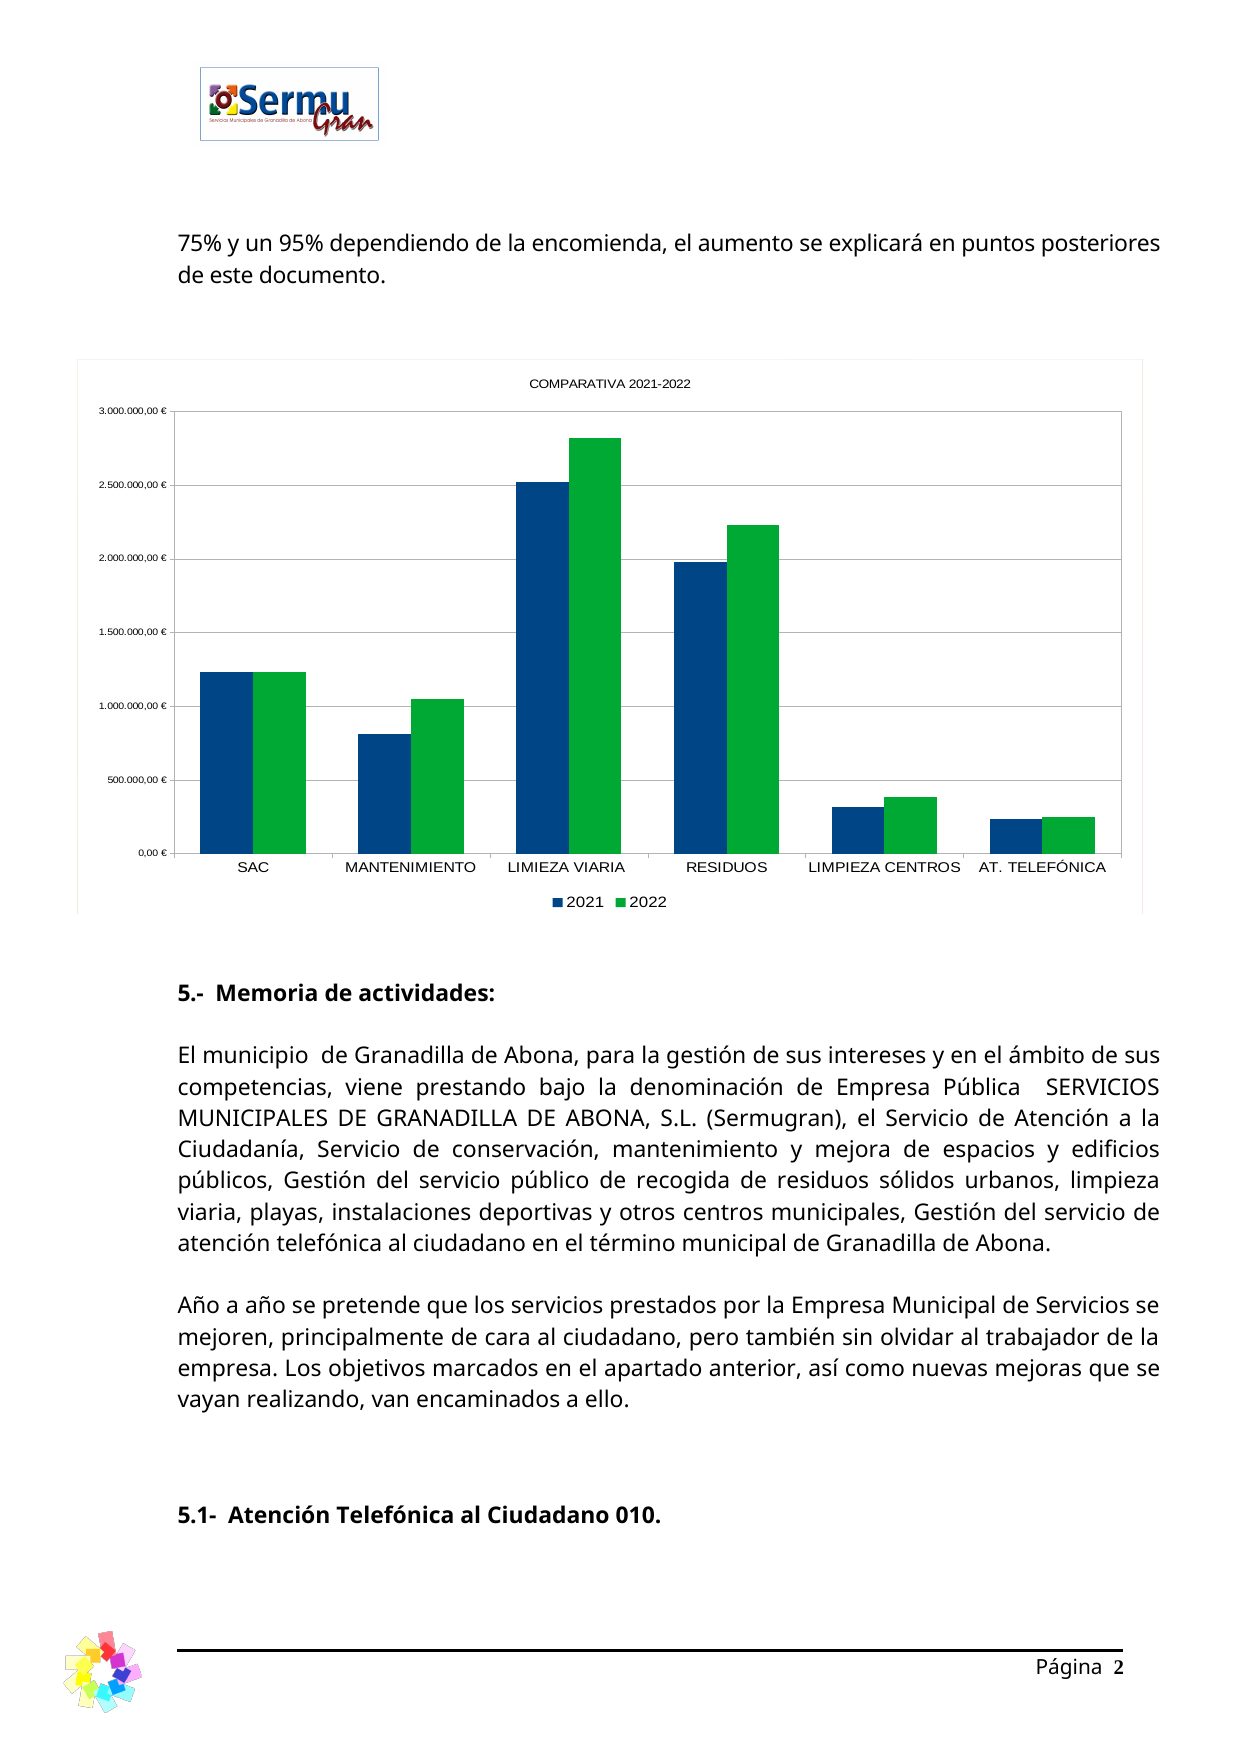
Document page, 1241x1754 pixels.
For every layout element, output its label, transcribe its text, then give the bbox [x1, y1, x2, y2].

text El municipio de Granadilla de Abona, para la gestión de sus intereses y en el ámbito de sus competencias, viene prestando bajo la denominación de Empresa Pública SERVICIOS MUNICIPALES DE GRANADILLA DE ABONA, S.L. (Sermugran), el Servicio de Atención a la Ciudadanía, Servicio de conservación, mantenimiento y mejora de espacios y edificios públicos, Gestión del servicio público de recogida de residuos sólidos urbanos, limpieza viaria, playas, instalaciones deportivas y otros centros municipales, Gestión del servicio de atención telefónica al ciudadano en el término municipal de Granadilla de Abona. [177, 1039, 1161, 1258]
picture [193, 62, 386, 147]
text 5.- Memoria de actividades: [177, 977, 1161, 1008]
text 5.1- Atención Telefónica al Ciudadano 010. [177, 1499, 1161, 1530]
picture [63, 1631, 142, 1713]
text Año a año se pretende que los servicios prestados por la Empresa Municipal de Servicios se mejoren, principalmente de cara al ciudadano, pero también sin olvidar al trabajador de la empresa. Los objetivos marcados en el apartado anterior, así como nuevas mejoras que se vayan realizando, van encaminados a ello. [177, 1289, 1161, 1414]
text 75% y un 95% dependiendo de la encomienda, el aumento se explicará en puntos posteriores de este documento. [177, 227, 1161, 290]
